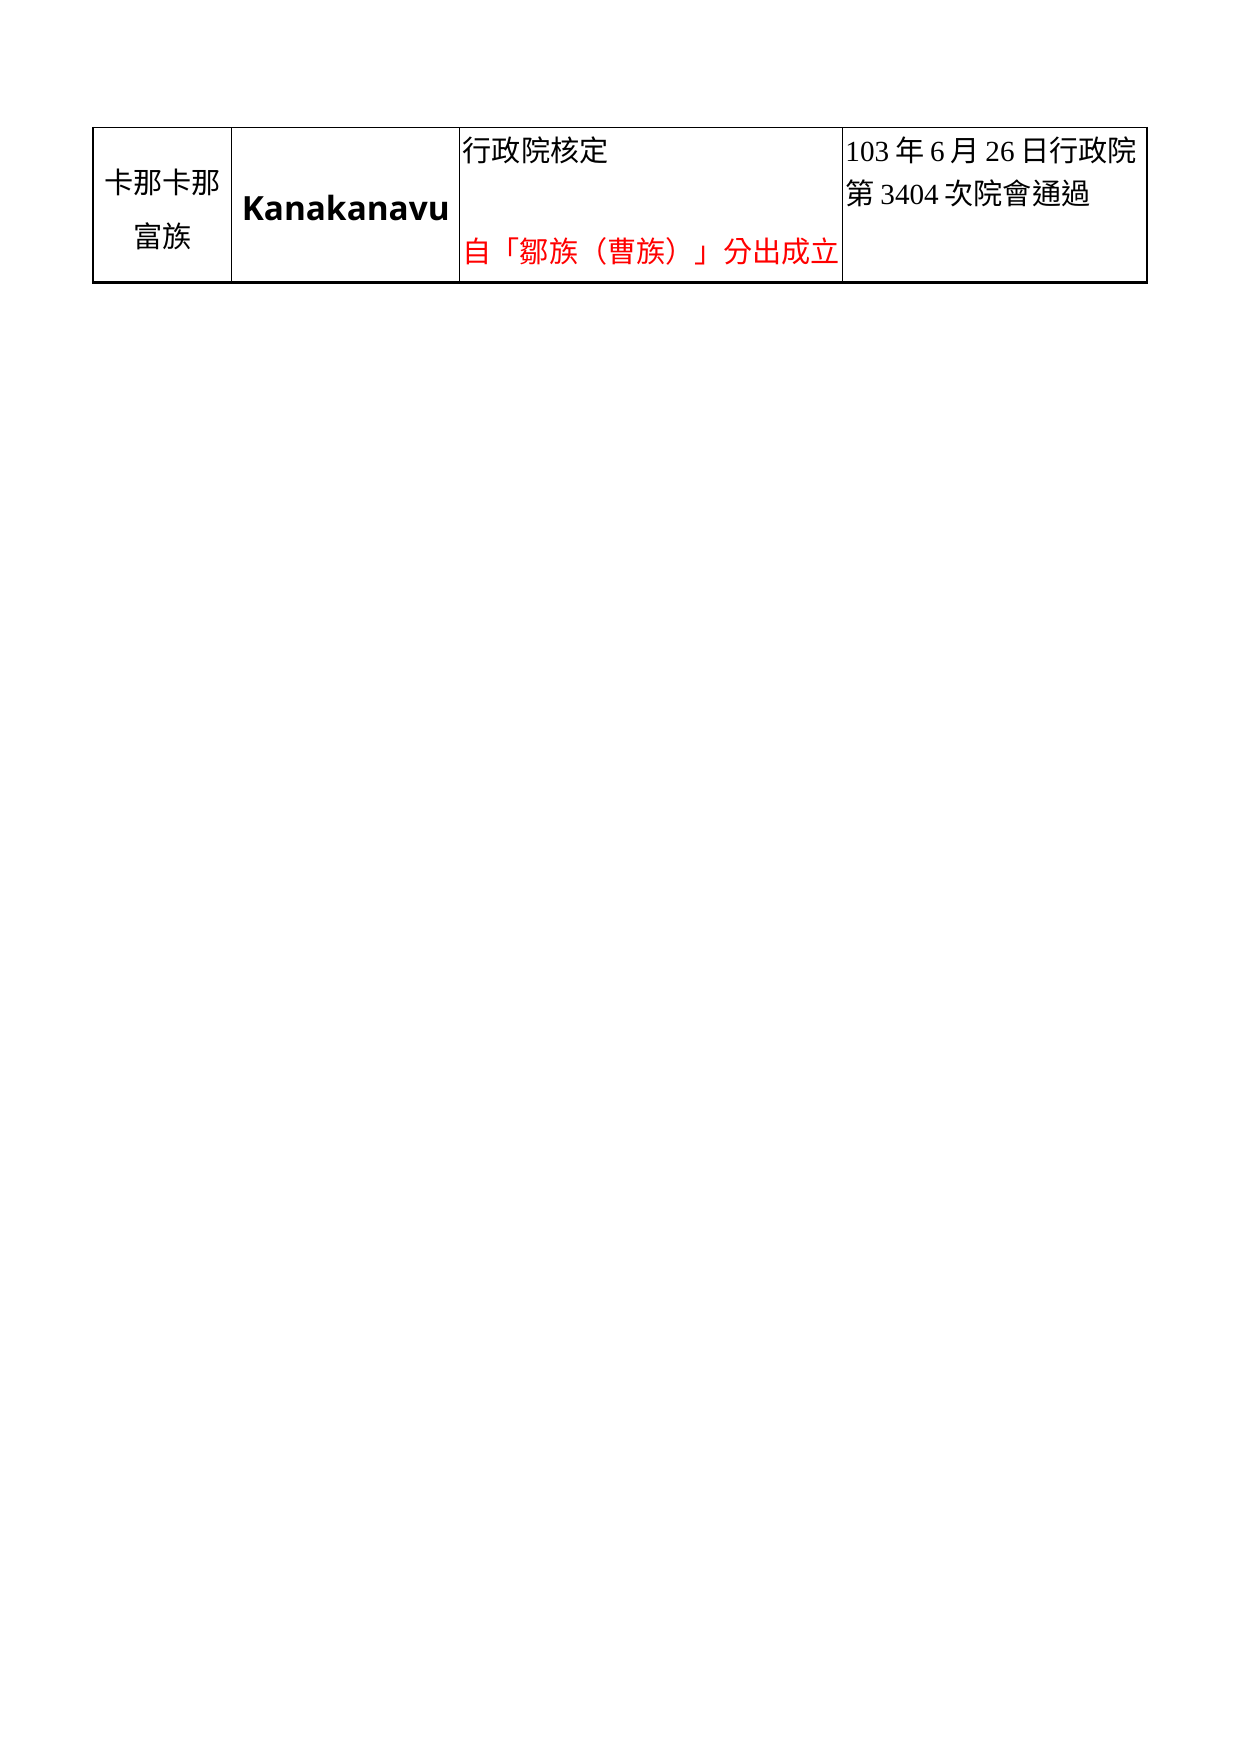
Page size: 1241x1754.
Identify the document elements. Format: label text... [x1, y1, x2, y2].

table_cell 103年6月26日行政院第3404次院會通過 [843, 128, 1146, 281]
table_cell 行政院核定 自「鄒族（曹族）」分出成立 [460, 128, 842, 281]
table_cell 卡那卡那富族 [94, 128, 231, 281]
table_cell Kanakanavu [232, 128, 459, 281]
